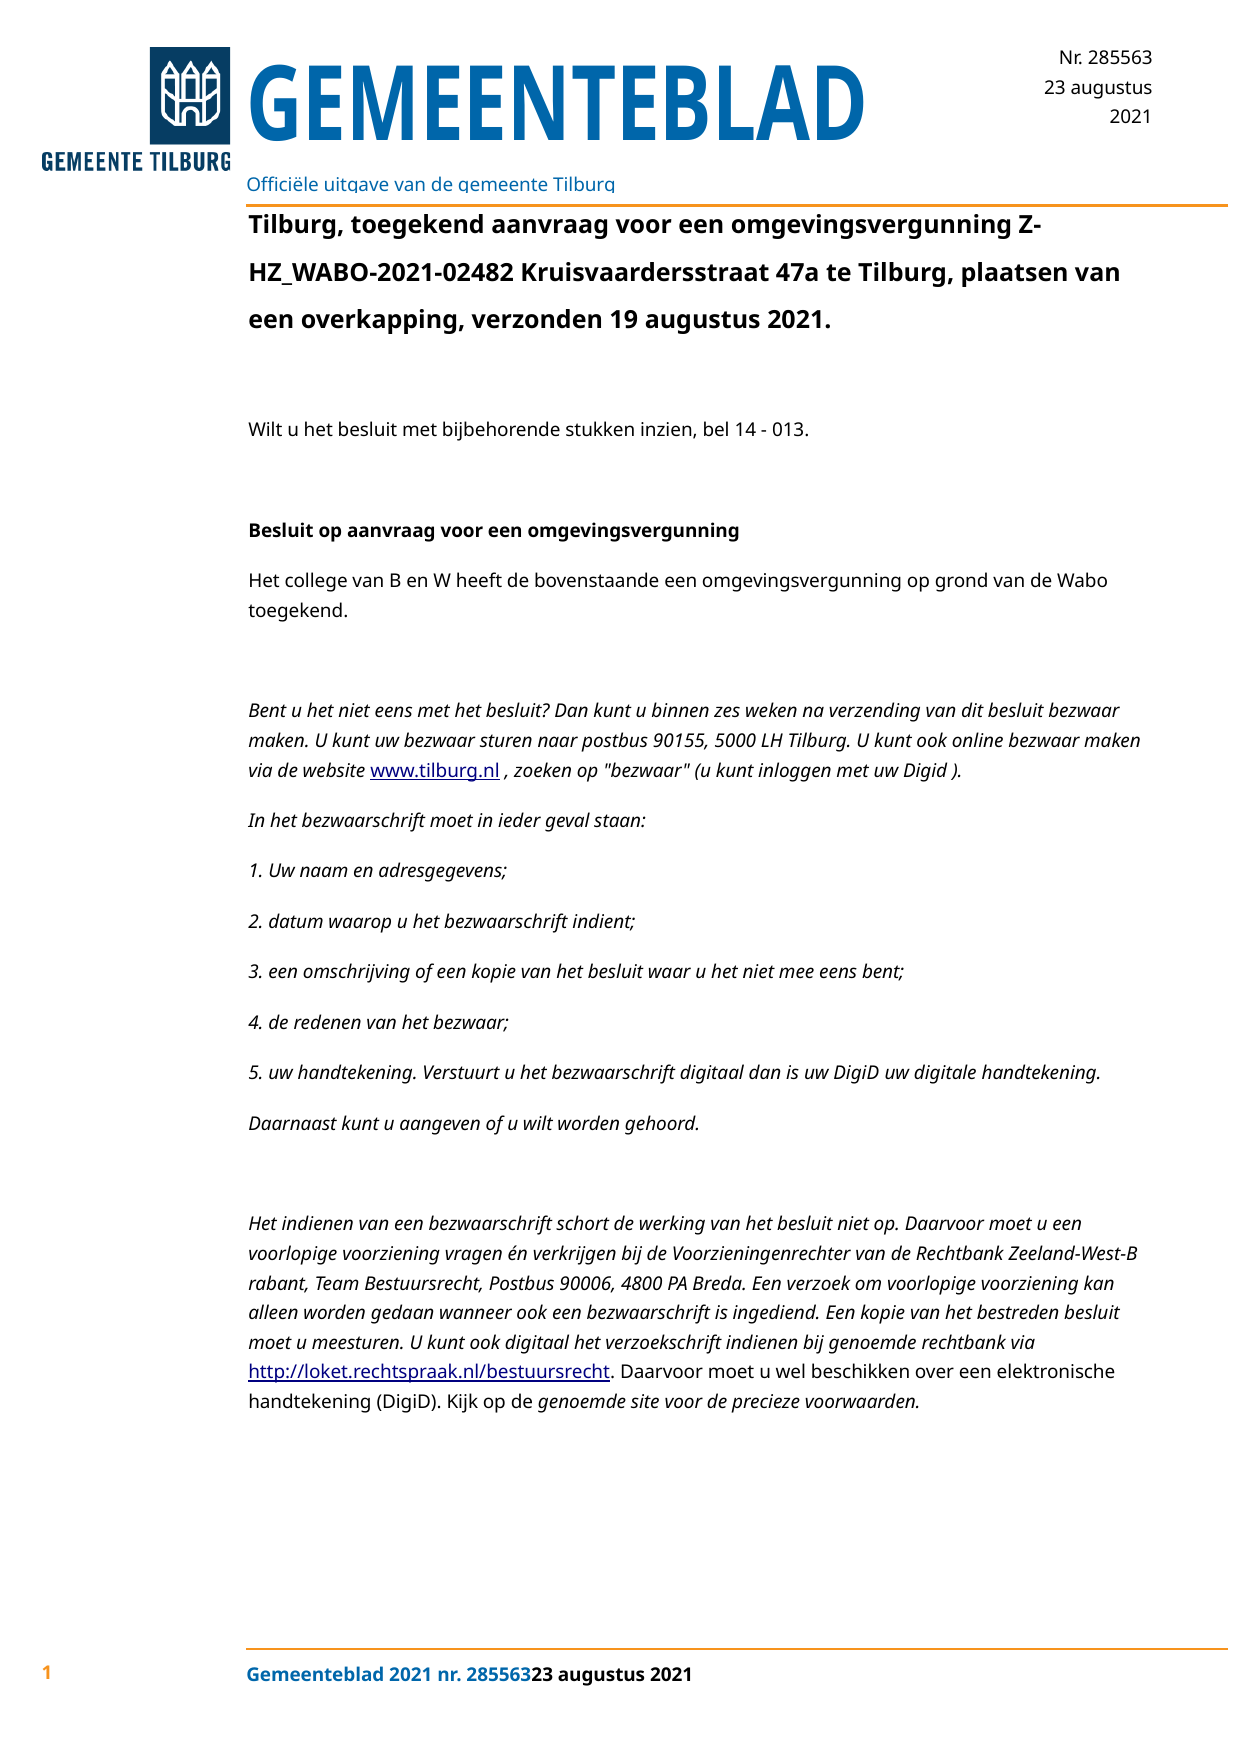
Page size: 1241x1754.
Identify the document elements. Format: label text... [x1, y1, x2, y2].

text Wilt u het besluit met bijbehorende stukken inzien, bel 14 - 013. [248, 416, 1152, 442]
text 5. uw handtekening. Verstuurt u het bezwaarschrift digitaal dan is uw DigiD uw digitale handtekening. [248, 1059, 1152, 1085]
text 4. de redenen van het bezwaar; [248, 1009, 1152, 1034]
text Het indienen van een bezwaarschrift schort de werking van het besluit niet op. Daarvoor moet u een voorlopige voorziening vragen én verkrijgen bij de Voorzieningenrechter van de Rechtbank Zeeland-West-B rabant, Team Bestuursrecht, Postbus 90006, 4800 PA Breda. Een verzoek om voorlopige voorziening kan alleen worden gedaan wanneer ook een bezwaarschrift is ingediend. Een kopie van het bestreden besluit moet u meesturen. U kunt ook digitaal het verzoekschrift indienen bij genoemde rechtbank via http://loket.rechtspraak.nl/bestuursrecht. Daarvoor moet u wel beschikken over een elektronische handtekening (DigiD). Kijk op de genoemde site voor de precieze voorwaarden. [248, 1211, 1152, 1414]
text Daarnaast kunt u aangeven of u wilt worden gehoord. [248, 1110, 1152, 1135]
text 3. een omschrijving of een kopie van het besluit waar u het niet mee eens bent; [248, 958, 1152, 984]
text Besluit op aanvraag voor een omgevingsvergunning [248, 517, 1152, 542]
picture [41, 47, 231, 172]
text 2. datum waarop u het bezwaarschrift indient; [248, 908, 1152, 934]
text In het bezwaarschrift moet in ieder geval staan: [248, 807, 1152, 833]
text Tilburg, toegekend aanvraag voor een omgevingsvergunning Z-HZ_WABO-2021-02482 Kruisvaardersstraat 47a te Tilburg, plaatsen van een overkapping, verzonden 19 augustus 2021. [248, 207, 1152, 336]
text 1. Uw naam en adresgegevens; [248, 858, 1152, 883]
text Bent u het niet eens met het besluit? Dan kunt u binnen zes weken na verzending van dit besluit bezwaar maken. U kunt uw bezwaar sturen naar postbus 90155, 5000 LH Tilburg. U kunt ook online bezwaar maken via de website www.tilburg.nl , zoeken op "bezwaar" (u kunt inloggen met uw Digid ). [248, 698, 1152, 782]
text Het college van B en W heeft de bovenstaande een omgevingsvergunning op grond van de Wabo toegekend. [248, 567, 1152, 622]
